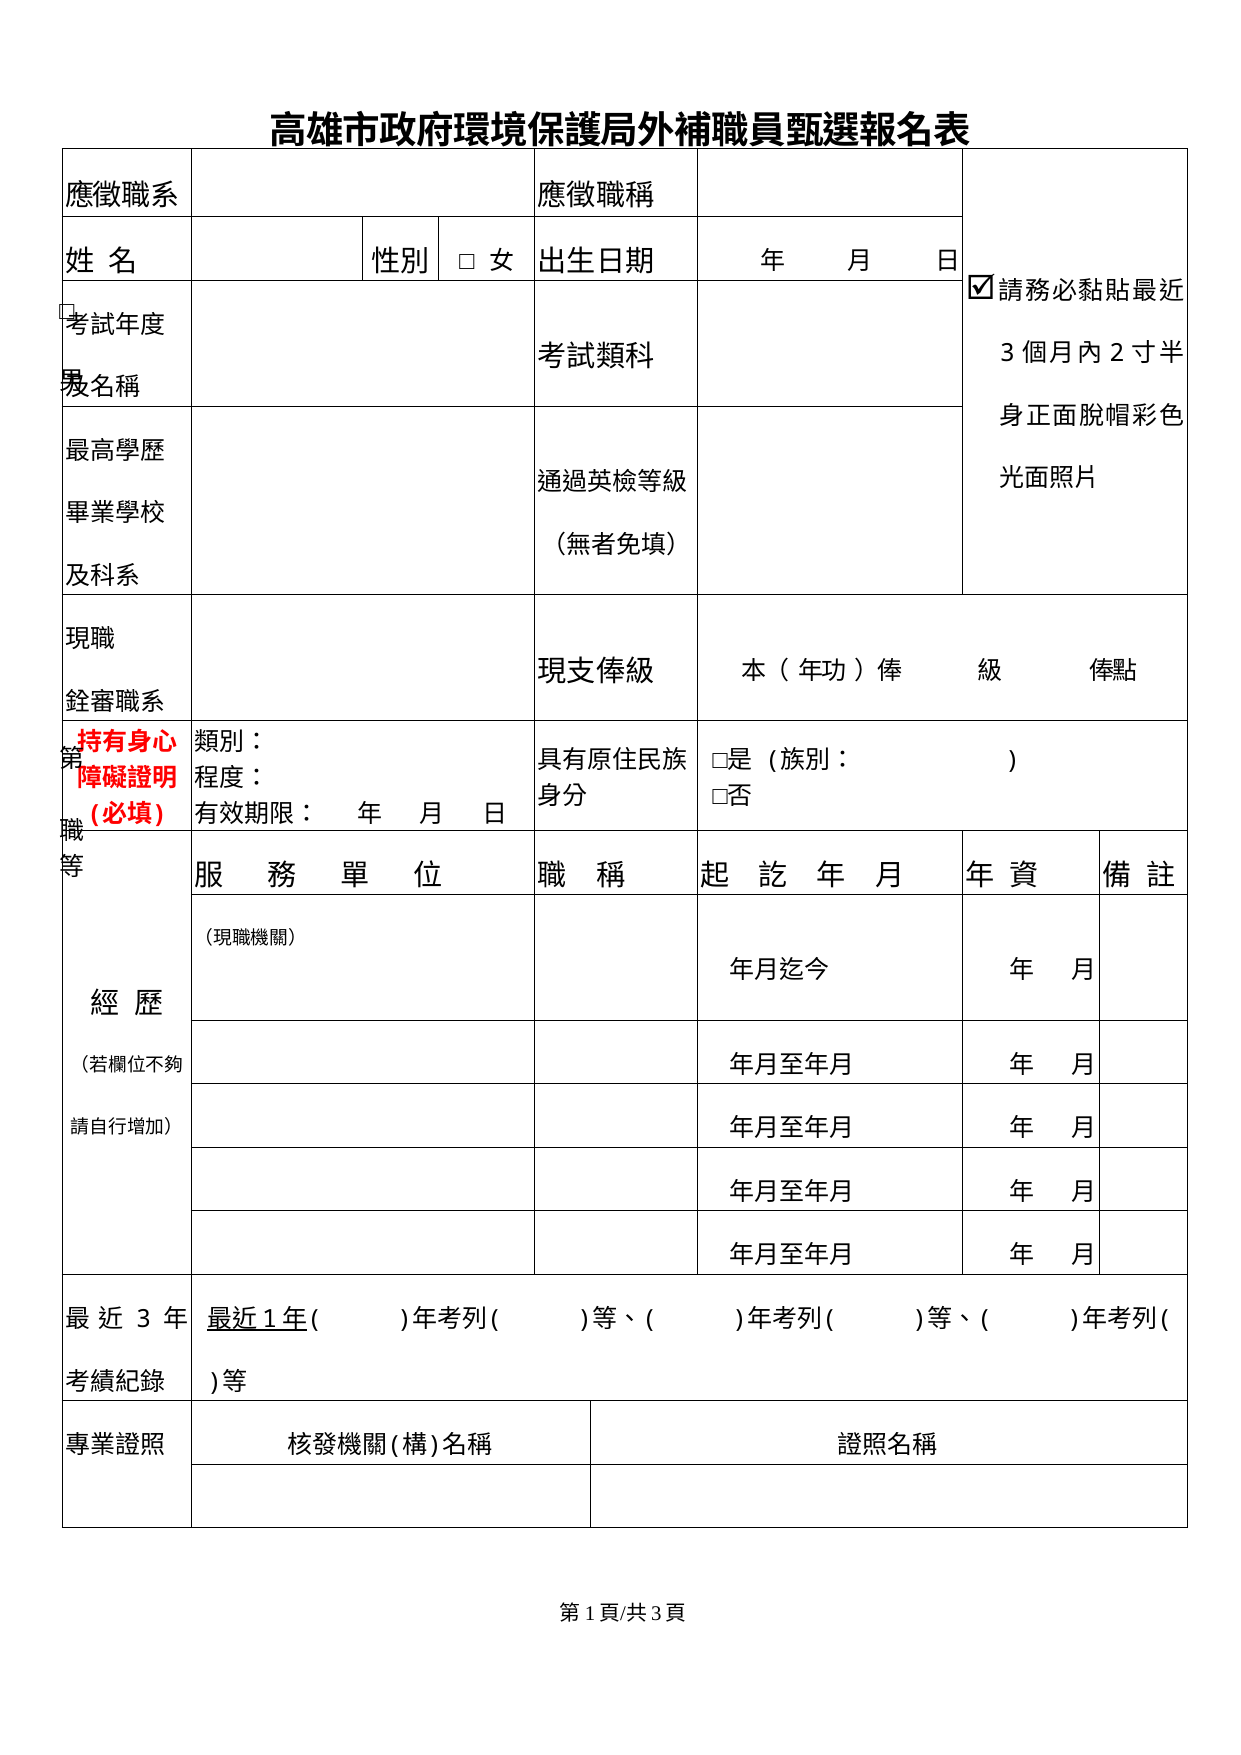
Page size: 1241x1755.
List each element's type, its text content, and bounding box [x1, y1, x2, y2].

table_cell [192, 1148, 534, 1210]
table_cell （現職機關） [192, 895, 534, 1020]
table_cell 年月至年月 [698, 1084, 962, 1147]
table_cell 最近3年考績紀錄 [63, 1275, 191, 1400]
table_cell [192, 281, 534, 406]
table_cell 出生日期 [535, 217, 697, 280]
table_cell 起 訖 年 月 [698, 831, 962, 894]
table_cell 經 歷 （若欄位不夠請自行增加） [63, 831, 191, 1274]
table_cell 備 註 [1100, 831, 1187, 894]
table_cell 年月至年月 [698, 1021, 962, 1083]
table_header [698, 149, 962, 216]
table_cell 最高學歷 畢業學校及科系 [63, 407, 191, 594]
table_cell [1100, 1211, 1187, 1274]
table_cell 年月迄今 [698, 895, 962, 1020]
table_cell [591, 1465, 1187, 1527]
table_cell [535, 1148, 697, 1210]
table_cell [192, 217, 362, 280]
table_cell [1100, 1148, 1187, 1210]
table_header 請務必黏貼最近3個月內2寸半身正面脫帽彩色光面照片 [963, 149, 1187, 594]
table_cell [1100, 1084, 1187, 1147]
table_cell [698, 281, 962, 406]
table_cell [192, 595, 534, 720]
table_cell [192, 1465, 590, 1527]
table_cell □是 (族別： ) □否 [698, 721, 1187, 830]
table_cell 年 月 日 [698, 217, 962, 280]
table_cell 年 月 [963, 1084, 1099, 1147]
table_cell 具有原住民族身分 [535, 721, 697, 830]
table_cell 年月至年月 [698, 1211, 962, 1274]
text 高雄市政府環境保護局外補職員甄選報名表 [59, 86, 1181, 148]
table_cell 類別： 程度： 有效期限： 年 月 日 [192, 721, 534, 830]
table_cell [1100, 1021, 1187, 1083]
table_cell [192, 1211, 534, 1274]
table_cell 服 務 單 位 [192, 831, 534, 894]
table_cell 考試類科 [535, 281, 697, 406]
table_cell [192, 407, 534, 594]
table_cell 現支俸級 [535, 595, 697, 720]
table_header [192, 149, 534, 216]
table_cell 性別 [363, 217, 438, 280]
table_cell [192, 1084, 534, 1147]
table_cell [535, 895, 697, 1020]
table_cell 通過英檢等級 （無者免填） [535, 407, 697, 594]
table_cell 年 月 [963, 1211, 1099, 1274]
table_cell 本（ 年功 ）俸 級 俸點 [698, 595, 1187, 720]
table_cell 核發機關(構)名稱 [192, 1401, 590, 1463]
table_cell [192, 1021, 534, 1083]
table_cell 持有身心障礙證明 (必填) [63, 721, 191, 830]
table_cell 年 月 [963, 895, 1099, 1020]
table_cell [698, 407, 962, 594]
table_cell [535, 1021, 697, 1083]
table_cell 專業證照 [63, 1401, 191, 1527]
table_cell 年 月 [963, 1148, 1099, 1210]
table_cell 最近1年( )年考列( )等、( )年考列( )等、( )年考列( )等 [192, 1275, 1187, 1400]
table_cell [1100, 895, 1187, 1020]
table_cell [535, 1084, 697, 1147]
table_header 應徵職稱 [535, 149, 697, 216]
table_cell [535, 1211, 697, 1274]
table_cell 證照名稱 [591, 1401, 1187, 1463]
table_cell 姓 名 [63, 217, 191, 280]
table_cell 職 稱 [535, 831, 697, 894]
table_cell 年 資 [963, 831, 1099, 894]
table_header 應徵職系 [63, 149, 191, 216]
table_cell 年月至年月 [698, 1148, 962, 1210]
table_cell 年 月 [963, 1021, 1099, 1083]
table_cell □ 女 [439, 217, 534, 280]
table_cell 考試年度 及名稱 [63, 281, 191, 406]
table_cell 現職 銓審職系 [63, 595, 191, 720]
